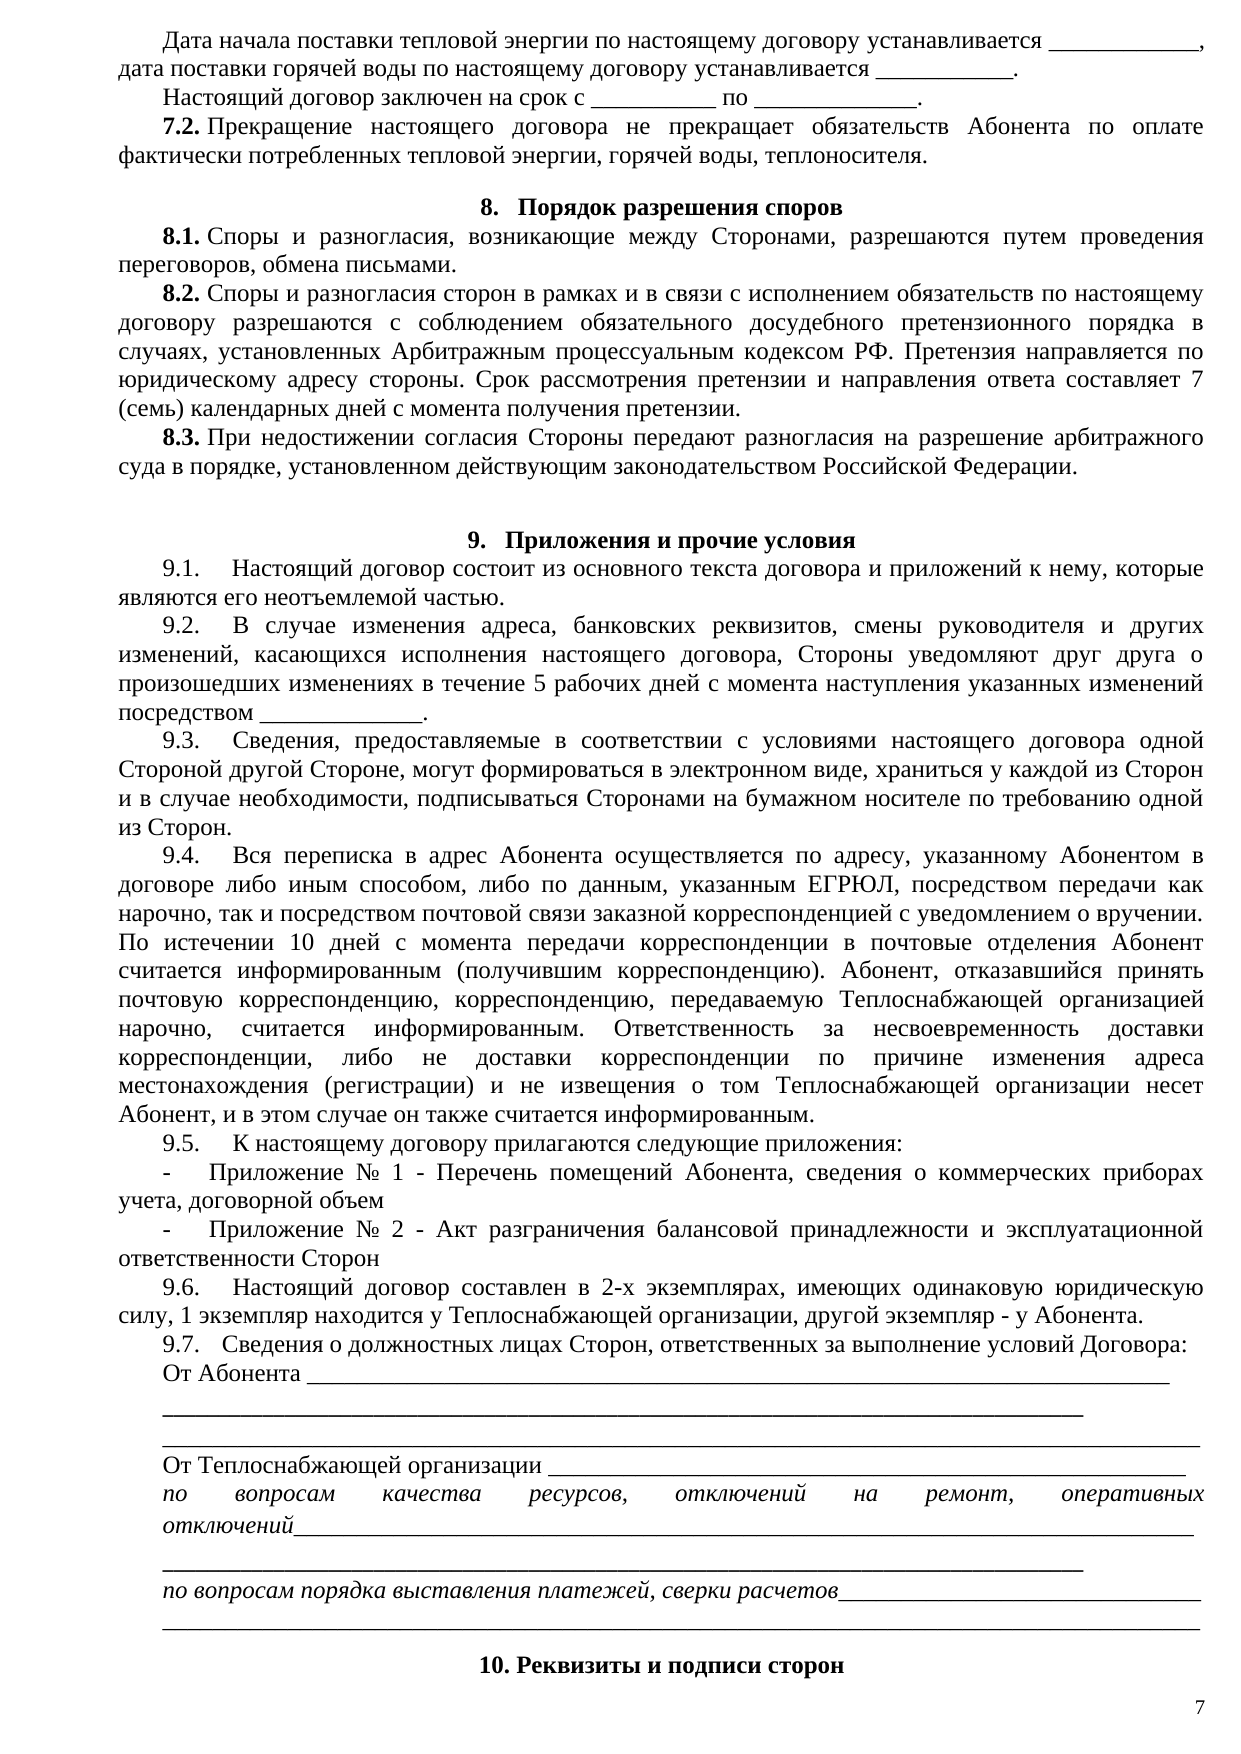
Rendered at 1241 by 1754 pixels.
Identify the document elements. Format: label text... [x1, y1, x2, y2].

list Споры и разногласия, возникающие между Сторонами, разрешаются путем проведения переговоров, обмена письмами. [118, 221, 1205, 278]
list Приложения и прочие условия [118, 532, 1205, 553]
text ___________________________________________________________________________________ [118, 1387, 1205, 1421]
list Настоящий договор состоит из основного текста договора и приложений к нему, которые являются его неотъемлемой частью. [118, 553, 1205, 611]
list Прекращение настоящего договора не прекращает обязательств Абонента по оплате фактически потребленных тепловой энергии, горячей воды, теплоносителя. [118, 111, 1205, 168]
list Настоящий договор составлен в 2-х экземплярах, имеющих одинаковую юридическую силу, 1 экземпляр находится у Теплоснабжающей организации, другой экземпляр - у Абонента. [118, 1272, 1205, 1329]
text ___________________________________________________________________________________ [162, 1604, 1205, 1633]
text Настоящий договор заключен на срок с __________ по _____________. [118, 82, 1205, 111]
text Дата начала поставки тепловой энергии по настоящему договору устанавливается ____________, дата поставки горячей воды по настоящему договору устанавливается ___________. [118, 25, 1205, 82]
text по вопросам порядка выставления платежей, сверки расчетов_____________________________ [162, 1575, 1205, 1604]
list Споры и разногласия сторон в рамках и в связи с исполнением обязательств по настоящему договору разрешаются с соблюдением обязательного досудебного претензионного порядка в случаях, установленных Арбитражным процессуальным кодексом РФ. Претензия направляется по юридическому адресу стороны. Срок рассмотрения претензии и направления ответа составляет 7 (семь) календарных дней с момента получения претензии. [118, 278, 1205, 422]
list Сведения, предоставляемые в соответствии с условиями настоящего договора одной Стороной другой Стороне, могут формироваться в электронном виде, храниться у каждой из Сторон и в случае необходимости, подписываться Сторонами на бумажном носителе по требованию одной из Сторон. [118, 726, 1205, 841]
list Порядок разрешения споров [118, 192, 1205, 221]
list При недостижении согласия Стороны передают разногласия на разрешение арбитражного суда в порядке, установленном действующим законодательством Российской Федерации. [118, 422, 1205, 479]
text От Абонента _____________________________________________________________________ [162, 1358, 1205, 1387]
list Вся переписка в адрес Абонента осуществляется по адресу, указанному Абонентом в договоре либо иным способом, либо по данным, указанным ЕГРЮЛ, посредством передачи как нарочно, так и посредством почтовой связи заказной корреспонденцией с уведомлением о вручении. По истечении 10 дней с момента передачи корреспонденции в почтовые отделения Абонент считается информированным (получившим корреспонденцию). Абонент, отказавшийся принять почтовую корреспонденцию, корреспонденцию, передаваемую Теплоснабжающей организацией нарочно, считается информированным. Ответственность за несвоевременность доставки корреспонденции, либо не доставки корреспонденции по причине изменения адреса местонахождения (регистрации) и не извещения о том Теплоснабжающей организации несет Абонент, и в этом случае он также считается информированным. [118, 841, 1205, 1128]
list В случае изменения адреса, банковских реквизитов, смены руководителя и других изменений, касающихся исполнения настоящего договора, Стороны уведомляют друг друга о произошедших изменениях в течение 5 рабочих дней с момента наступления указанных изменений посредством _____________. [118, 611, 1205, 726]
list К настоящему договору прилагаются следующие приложения: [118, 1128, 1205, 1157]
list Реквизиты и подписи сторон [118, 1657, 1205, 1678]
list Сведения о должностных лицах Сторон, ответственных за выполнение условий Договора: [162, 1329, 1205, 1358]
list Приложение № 2 - Акт разграничения балансовой принадлежности и эксплуатационной ответственности Сторон [118, 1214, 1205, 1272]
text ___________________________________________________________________________________ [162, 1421, 1205, 1450]
text по вопросам качества ресурсов, отключений на ремонт, оперативных отключений________________________________________________________________________ ___________________________________________________________________________________ [162, 1478, 1205, 1575]
text От Теплоснабжающей организации ___________________________________________________ [162, 1450, 1205, 1478]
list Приложение № 1 - Перечень помещений Абонента, сведения о коммерческих приборах учета, договорной объем [118, 1157, 1205, 1214]
